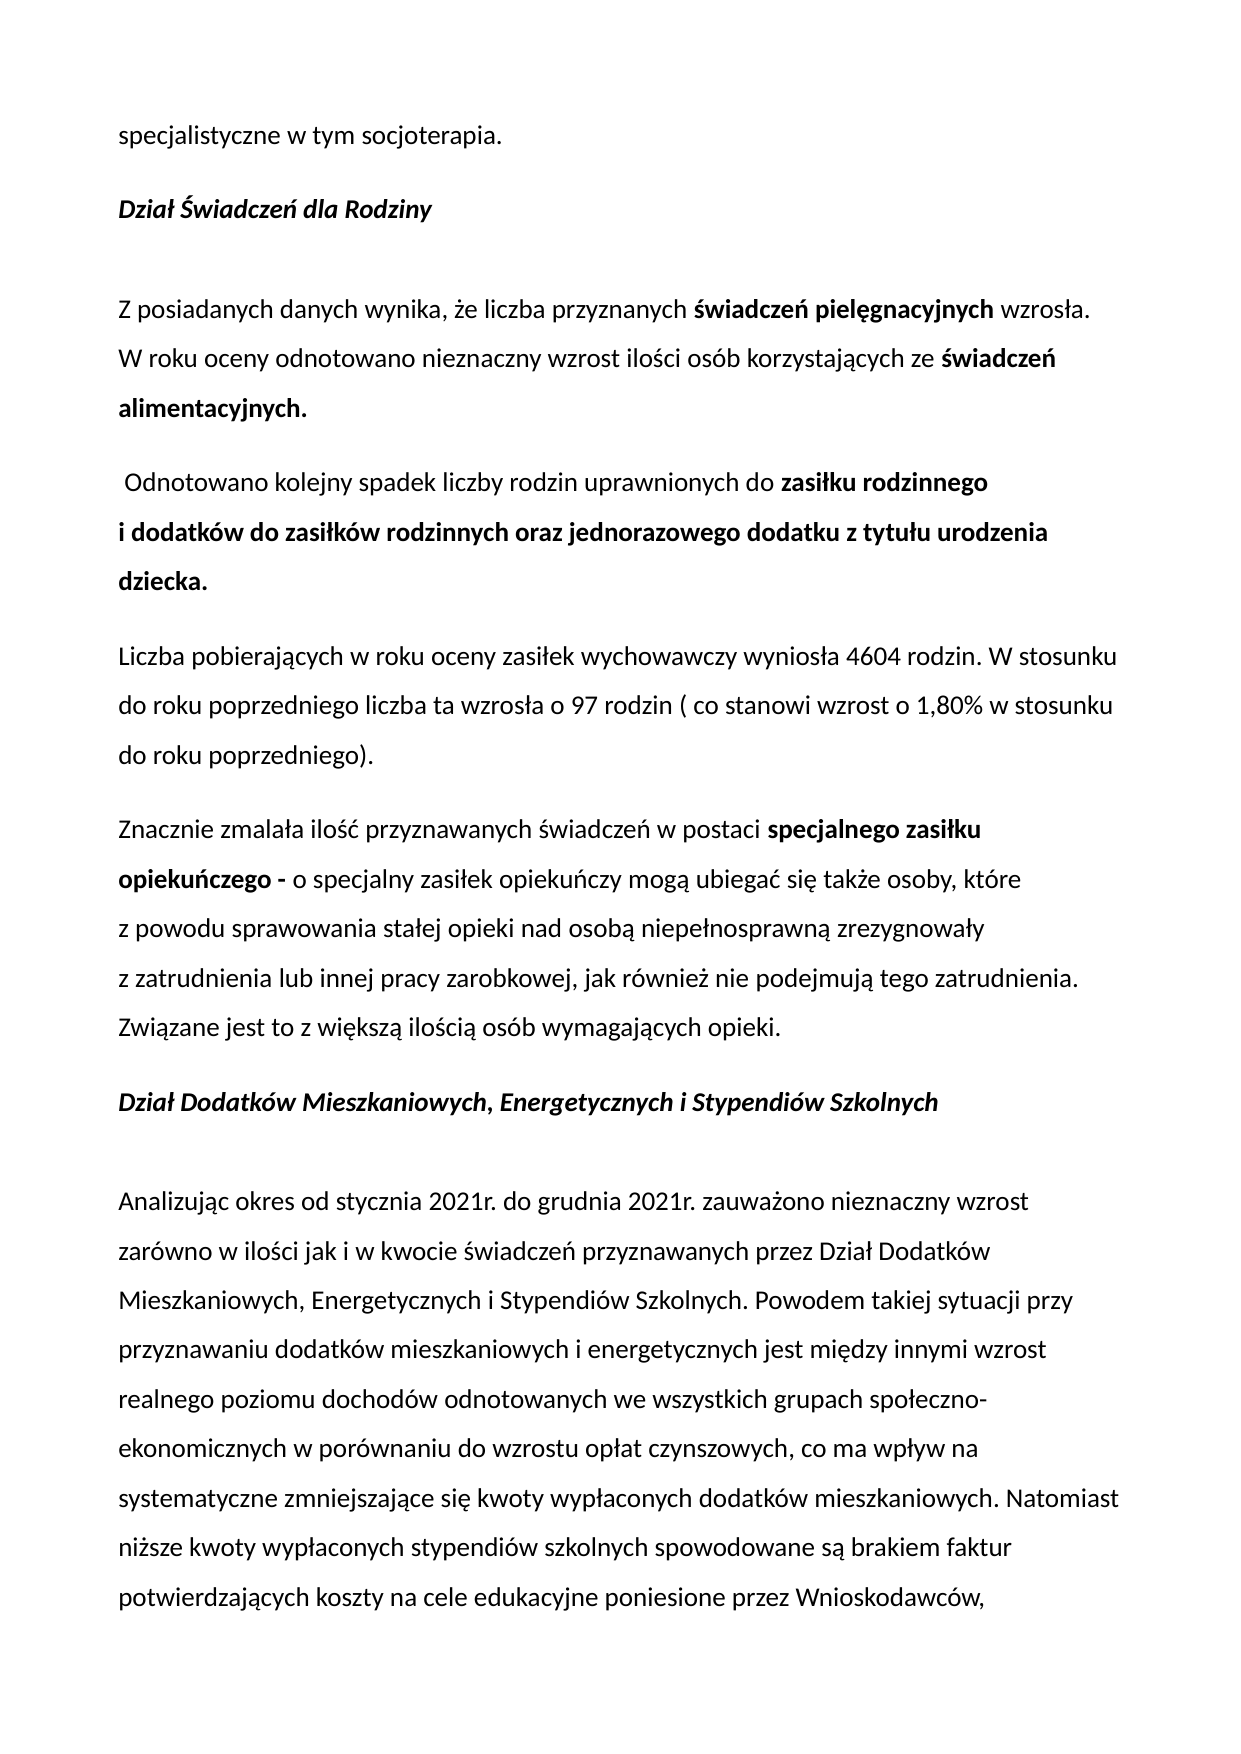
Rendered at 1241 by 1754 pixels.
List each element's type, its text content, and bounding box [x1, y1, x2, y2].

subtitle Dział Dodatków Mieszkaniowych, Energetycznych i Stypendiów Szkolnych [118, 1085, 1122, 1118]
text specjalistyczne w tym socjoterapia. [118, 118, 1122, 151]
text Liczba pobierających w roku oceny zasiłek wychowawczy wyniosła 4604 rodzin. W stosunku do roku poprzedniego liczba ta wzrosła o 97 rodzin ( co stanowi wzrost o 1,80% w stosunku do roku poprzedniego). [118, 639, 1122, 771]
text Analizując okres od stycznia 2021r. do grudnia 2021r. zauważono nieznaczny wzrost zarówno w ilości jak i w kwocie świadczeń przyznawanych przez Dział Dodatków Mieszkaniowych, Energetycznych i Stypendiów Szkolnych. Powodem takiej sytuacji przy przyznawaniu dodatków mieszkaniowych i energetycznych jest między innymi wzrost realnego poziomu dochodów odnotowanych we wszystkich grupach społeczno- ekonomicznych w porównaniu do wzrostu opłat czynszowych, co ma wpływ na systematyczne zmniejszające się kwoty wypłaconych dodatków mieszkaniowych. Natomiast niższe kwoty wypłaconych stypendiów szkolnych spowodowane są brakiem faktur potwierdzających koszty na cele edukacyjne poniesione przez Wnioskodawców, [118, 1184, 1122, 1613]
text Odnotowano kolejny spadek liczby rodzin uprawnionych do zasiłku rodzinnego i dodatków do zasiłków rodzinnych oraz jednorazowego dodatku z tytułu urodzenia dziecka. [118, 466, 1122, 597]
text Z posiadanych danych wynika, że liczba przyznanych świadczeń pielęgnacyjnych wzrosła. W roku oceny odnotowano nieznaczny wzrost ilości osób korzystających ze świadczeń alimentacyjnych. [118, 292, 1122, 424]
text Znacznie zmalała ilość przyznawanych świadczeń w postaci specjalnego zasiłku opiekuńczego - o specjalny zasiłek opiekuńczy mogą ubiegać się także osoby, które z powodu sprawowania stałej opieki nad osobą niepełnosprawną zrezygnowały z zatrudnienia lub innej pracy zarobkowej, jak również nie podejmują tego zatrudnienia. Związane jest to z większą ilością osób wymagających opieki. [118, 812, 1122, 1043]
subtitle Dział Świadczeń dla Rodziny [118, 193, 1122, 226]
